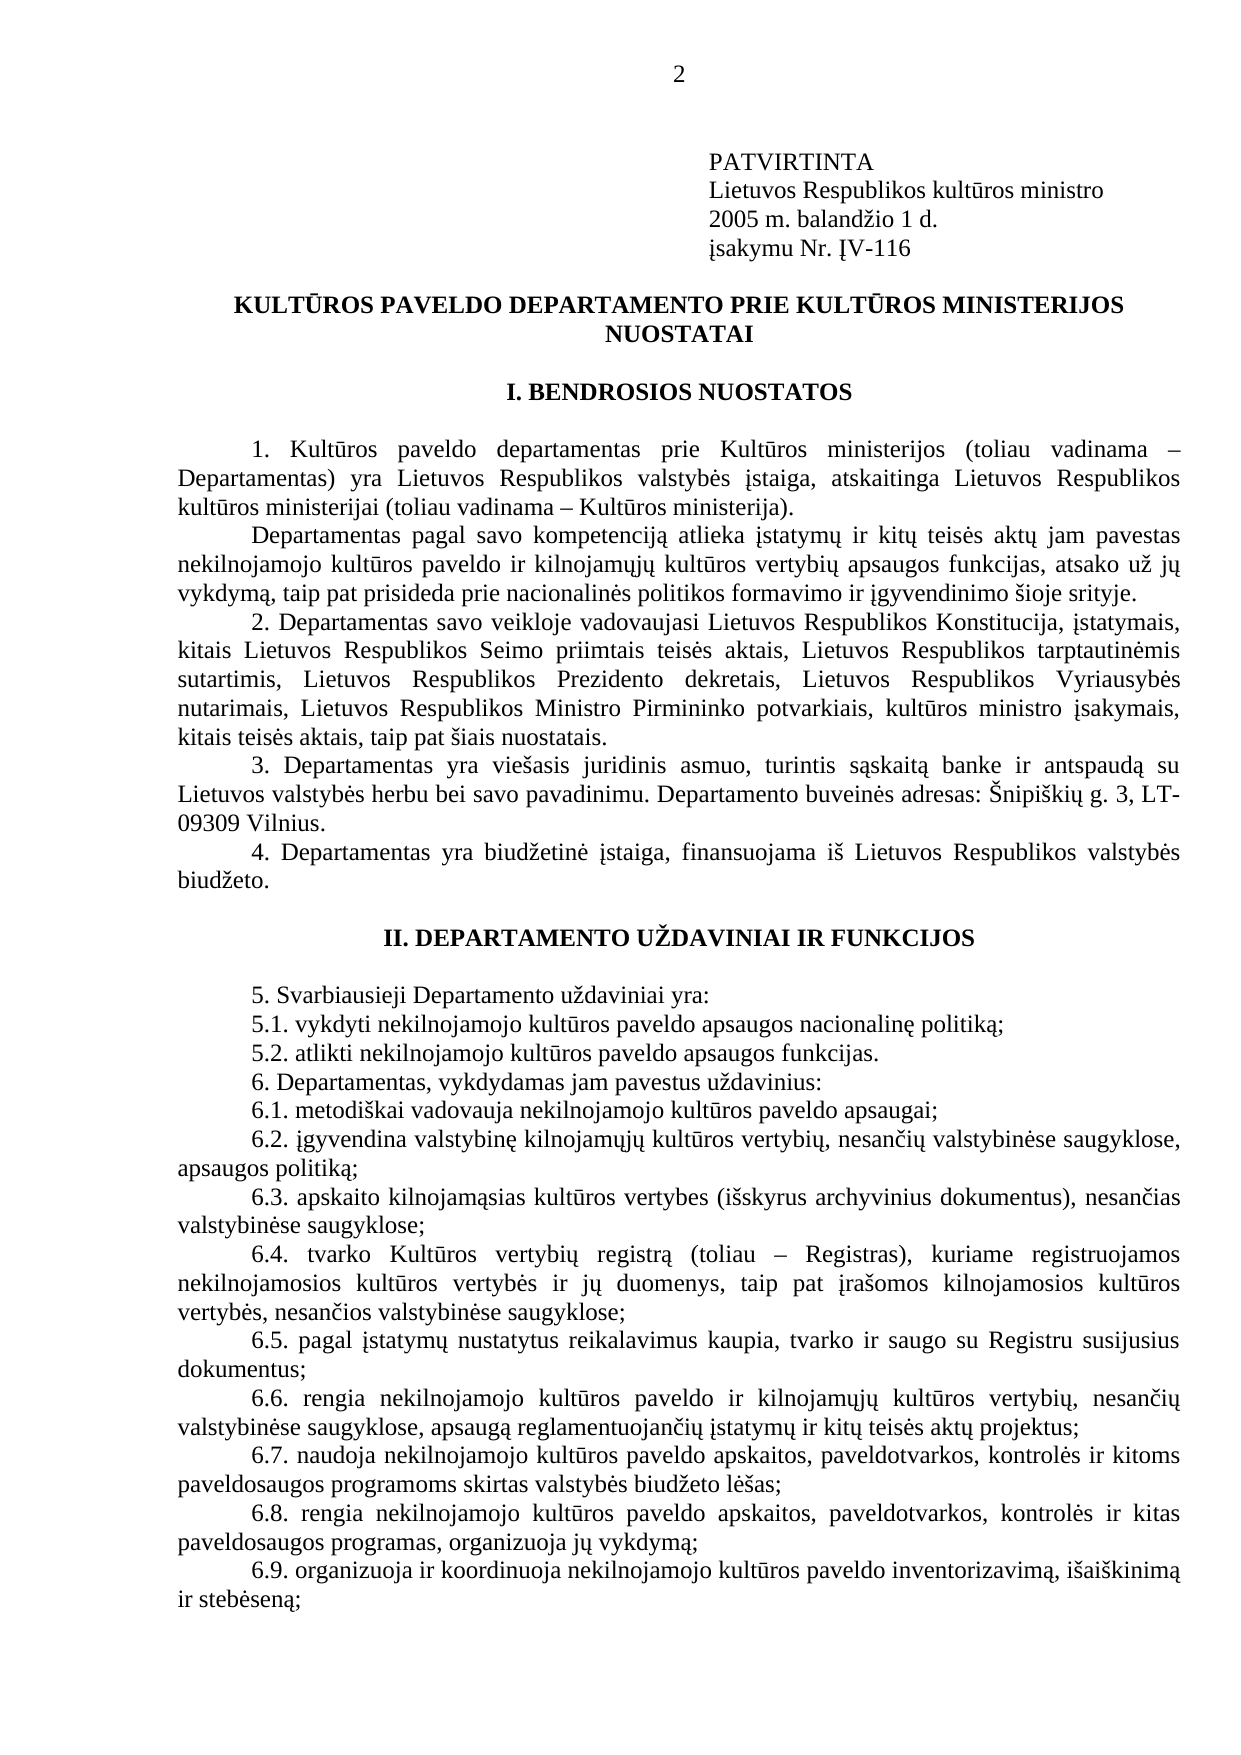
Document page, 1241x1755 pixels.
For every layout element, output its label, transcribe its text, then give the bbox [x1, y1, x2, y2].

text 6.7. naudoja nekilnojamojo kultūros paveldo apskaitos, paveldotvarkos, kontrolės ir kitoms paveldosaugos programoms skirtas valstybės biudžeto lėšas; [177, 1441, 1181, 1498]
text 6.3. apskaito kilnojamąsias kultūros vertybes (išskyrus archyvinius dokumentus), nesančias valstybinėse saugyklose; [177, 1182, 1181, 1239]
text 6.9. organizuoja ir koordinuoja nekilnojamojo kultūros paveldo inventorizavimą, išaiškinimą ir stebėseną; [177, 1556, 1181, 1613]
text 6.1. metodiškai vadovauja nekilnojamojo kultūros paveldo apsaugai; [177, 1096, 1181, 1124]
text 6. Departamentas, vykdydamas jam pavestus uždavinius: [177, 1067, 1181, 1096]
text 5.2. atlikti nekilnojamojo kultūros paveldo apsaugos funkcijas. [177, 1038, 1181, 1067]
text KULTŪROS PAVELDO DEPARTAMENTO PRIE KULTŪROS MINISTERIJOS NUOSTATAI [177, 291, 1181, 348]
text 6.5. pagal įstatymų nustatytus reikalavimus kaupia, tvarko ir saugo su Registru susijusius dokumentus; [177, 1326, 1181, 1383]
text 3. Departamentas yra viešasis juridinis asmuo, turintis sąskaitą banke ir antspaudą su Lietuvos valstybės herbu bei savo pavadinimu. Departamento buveinės adresas: Šnipiškių g. 3, LT-09309 Vilnius. [177, 751, 1181, 837]
text Departamentas pagal savo kompetenciją atlieka įstatymų ir kitų teisės aktų jam pavestas nekilnojamojo kultūros paveldo ir kilnojamųjų kultūros vertybių apsaugos funkcijas, atsako už jų vykdymą, taip pat prisideda prie nacionalinės politikos formavimo ir įgyvendinimo šioje srityje. [177, 521, 1181, 607]
text įsakymu Nr. ĮV-116 [177, 233, 1181, 262]
text 6.8. rengia nekilnojamojo kultūros paveldo apskaitos, paveldotvarkos, kontrolės ir kitas paveldosaugos programas, organizuoja jų vykdymą; [177, 1498, 1181, 1556]
text 4. Departamentas yra biudžetinė įstaiga, finansuojama iš Lietuvos Respublikos valstybės biudžeto. [177, 837, 1181, 894]
text II. DEPARTAMENTO UŽDAVINIAI IR FUNKCIJOS [177, 923, 1181, 952]
text 1. Kultūros paveldo departamentas prie Kultūros ministerijos (toliau vadinama – Departamentas) yra Lietuvos Respublikos valstybės įstaiga, atskaitinga Lietuvos Respublikos kultūros ministerijai (toliau vadinama – Kultūros ministerija). [177, 434, 1181, 521]
text 5.1. vykdyti nekilnojamojo kultūros paveldo apsaugos nacionalinę politiką; [177, 1009, 1181, 1038]
text I. BENDROSIOS NUOSTATOS [177, 377, 1181, 406]
text 2. Departamentas savo veikloje vadovaujasi Lietuvos Respublikos Konstitucija, įstatymais, kitais Lietuvos Respublikos Seimo priimtais teisės aktais, Lietuvos Respublikos tarptautinėmis sutartimis, Lietuvos Respublikos Prezidento dekretais, Lietuvos Respublikos Vyriausybės nutarimais, Lietuvos Respublikos Ministro Pirmininko potvarkiais, kultūros ministro įsakymais, kitais teisės aktais, taip pat šiais nuostatais. [177, 607, 1181, 751]
text 2005 m. balandžio 1 d. [177, 204, 1181, 233]
text 6.2. įgyvendina valstybinę kilnojamųjų kultūros vertybių, nesančių valstybinėse saugyklose, apsaugos politiką; [177, 1124, 1181, 1182]
text 5. Svarbiausieji Departamento uždaviniai yra: [177, 981, 1181, 1009]
text PATVIRTINTA [177, 147, 1181, 176]
text Lietuvos Respublikos kultūros ministro [177, 176, 1181, 204]
text 6.6. rengia nekilnojamojo kultūros paveldo ir kilnojamųjų kultūros vertybių, nesančių valstybinėse saugyklose, apsaugą reglamentuojančių įstatymų ir kitų teisės aktų projektus; [177, 1383, 1181, 1441]
text 6.4. tvarko Kultūros vertybių registrą (toliau – Registras), kuriame registruojamos nekilnojamosios kultūros vertybės ir jų duomenys, taip pat įrašomos kilnojamosios kultūros vertybės, nesančios valstybinėse saugyklose; [177, 1239, 1181, 1326]
